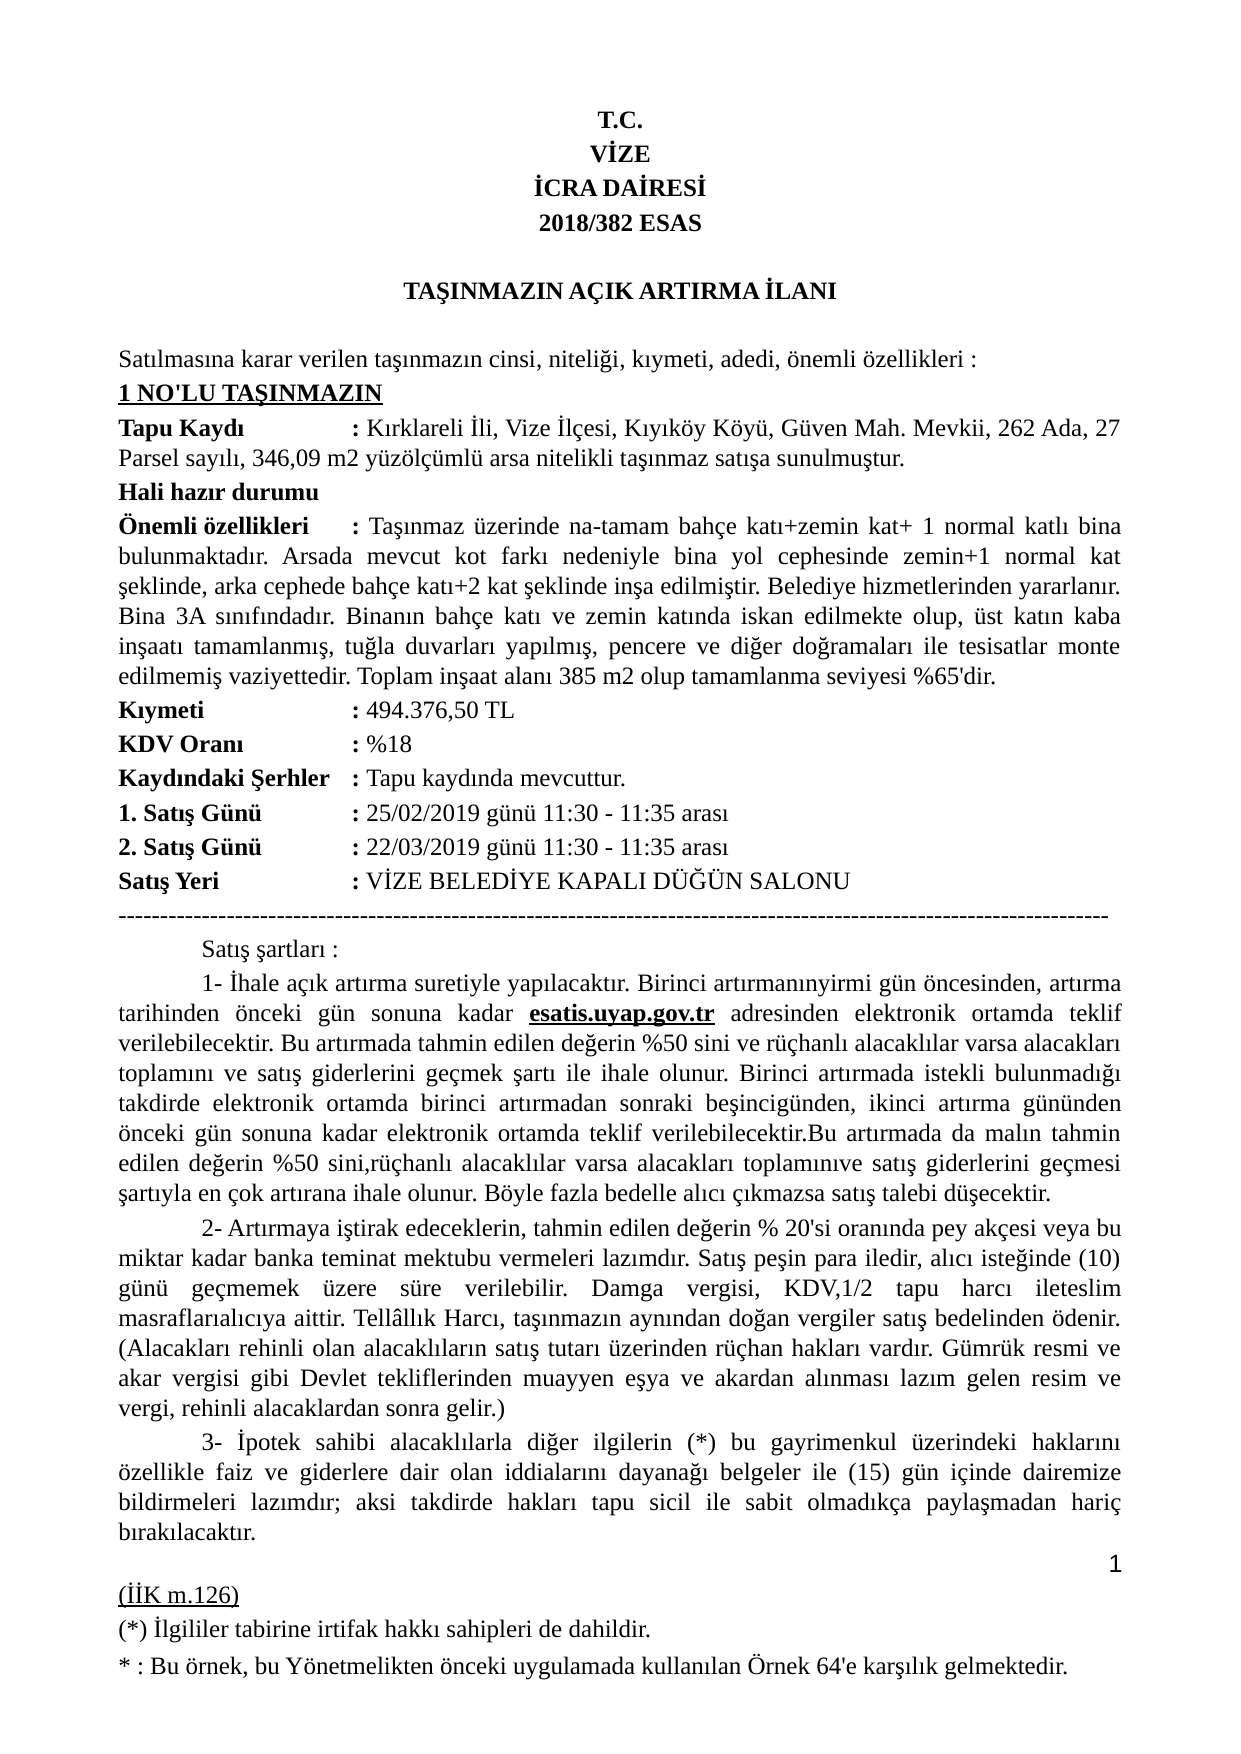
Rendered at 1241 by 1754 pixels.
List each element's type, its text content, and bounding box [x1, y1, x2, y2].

text Kıymeti : 494.376,50 TL [118, 694, 1122, 724]
text Satış şartları : [118, 934, 1122, 964]
text 1. Satış Günü : 25/02/2019 günü 11:30 - 11:35 arası [118, 797, 1122, 827]
text İCRA DAİRESİ [118, 173, 1122, 203]
text 3- İpotek sahibi alacaklılarla diğer ilgilerin (*) bu gayrimenkul üzerindeki haklarını özellikle faiz ve giderlere dair olan iddialarını dayanağı belgeler ile (15) gün içinde dairemize bildirmeleri lazımdır; aksi takdirde hakları tapu sicil ile sabit olmadıkça paylaşmadan hariç bırakılacaktır. [118, 1426, 1122, 1546]
text Kaydındaki Şerhler : Tapu kaydında mevcuttur. [118, 763, 1122, 793]
text 1 NO'LU TAŞINMAZIN [118, 378, 1122, 408]
text T.C. [118, 104, 1122, 134]
text Tapu Kaydı : Kırklareli İli, Vize İlçesi, Kıyıköy Köyü, Güven Mah. Mevkii, 262 Ada, 27 Parsel sayılı, 346,09 m2 yüzölçümlü arsa nitelikli taşınmaz satışa sunulmuştur. [118, 412, 1122, 472]
text VİZE [118, 139, 1122, 169]
text 2018/382 ESAS [118, 207, 1122, 237]
text Satış Yeri : VİZE BELEDİYE KAPALI DÜĞÜN SALONU [118, 865, 1122, 895]
text 2- Artırmaya iştirak edeceklerin, tahmin edilen değerin % 20'si oranında pey akçesi veya bu miktar kadar banka teminat mektubu vermeleri lazımdır. Satış peşin para iledir, alıcı isteğinde (10) günü geçmemek üzere süre verilebilir. Damga vergisi, KDV,1/2 tapu harcı ileteslim masraflarıalıcıya aittir. Tellâllık Harcı, taşınmazın aynından doğan vergiler satış bedelinden ödenir. (Alacakları rehinli olan alacaklıların satış tutarı üzerinden rüçhan hakları vardır. Gümrük resmi ve akar vergisi gibi Devlet tekliflerinden muayyen eşya ve akardan alınması lazım gelen resim ve vergi, rehinli alacaklardan sonra gelir.) [118, 1212, 1122, 1422]
text KDV Oranı : %18 [118, 729, 1122, 759]
text ----------------------------------------------------------------------------------------------------------------------- [118, 899, 1122, 929]
text 2. Satış Günü : 22/03/2019 günü 11:30 - 11:35 arası [118, 831, 1122, 861]
text 1- İhale açık artırma suretiyle yapılacaktır. Birinci artırmanınyirmi gün öncesinden, artırma tarihinden önceki gün sonuna kadar esatis.uyap.gov.tr adresinden elektronik ortamda teklif verilebilecektir. Bu artırmada tahmin edilen değerin %50 sini ve rüçhanlı alacaklılar varsa alacakları toplamını ve satış giderlerini geçmek şartı ile ihale olunur. Birinci artırmada istekli bulunmadığı takdirde elektronik ortamda birinci artırmadan sonraki beşincigünden, ikinci artırma gününden önceki gün sonuna kadar elektronik ortamda teklif verilebilecektir.Bu artırmada da malın tahmin edilen değerin %50 sini,rüçhanlı alacaklılar varsa alacakları toplamınıve satış giderlerini geçmesi şartıyla en çok artırana ihale olunur. Böyle fazla bedelle alıcı çıkmazsa satış talebi düşecektir. [118, 968, 1122, 1208]
text Önemli özellikleri : Taşınmaz üzerinde na-tamam bahçe katı+zemin kat+ 1 normal katlı bina bulunmaktadır. Arsada mevcut kot farkı nedeniyle bina yol cephesinde zemin+1 normal kat şeklinde, arka cephede bahçe katı+2 kat şeklinde inşa edilmiştir. Belediye hizmetlerinden yararlanır. Bina 3A sınıfındadır. Binanın bahçe katı ve zemin katında iskan edilmekte olup, üst katın kaba inşaatı tamamlanmış, tuğla duvarları yapılmış, pencere ve diğer doğramaları ile tesisatlar monte edilmemiş vaziyettedir. Toplam inşaat alanı 385 m2 olup tamamlanma seviyesi %65'dir. [118, 510, 1122, 690]
text Hali hazır durumu [118, 476, 1122, 506]
text Satılmasına karar verilen taşınmazın cinsi, niteliği, kıymeti, adedi, önemli özellikleri : [118, 344, 1122, 374]
text TAŞINMAZIN AÇIK ARTIRMA İLANI [118, 275, 1122, 305]
